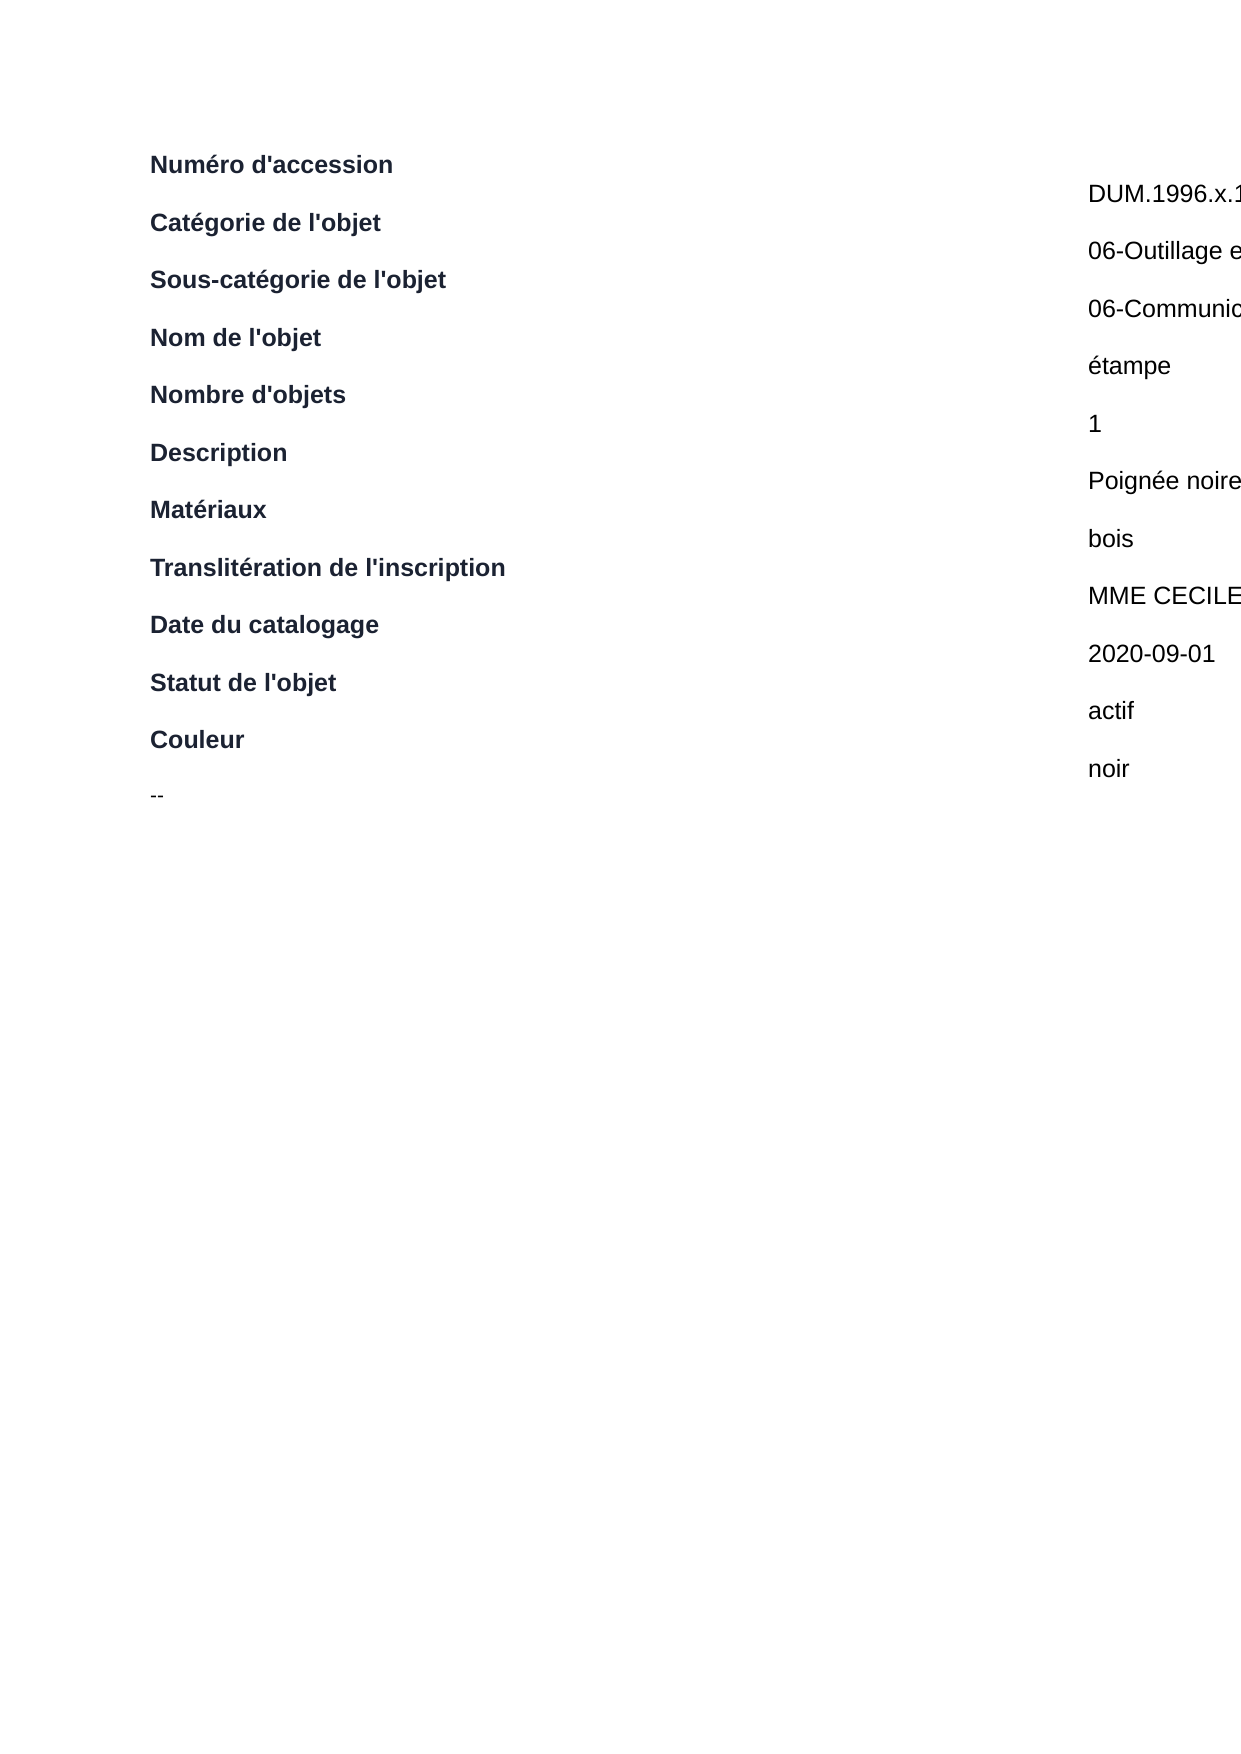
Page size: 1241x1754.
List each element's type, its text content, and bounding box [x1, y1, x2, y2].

text Catégorie de l'objet [150, 207, 1090, 236]
text Translitération de l'inscription [150, 552, 1090, 581]
text 1 [1088, 409, 1240, 437]
text Description [150, 437, 1090, 466]
text DUM.1996.x.1292 [1088, 179, 1240, 207]
text Poignée noire en bois. Inscriptions sur étampe. [1088, 466, 1240, 495]
text actif [1088, 696, 1240, 725]
text Matériaux [150, 495, 1090, 524]
text MME CECILE ... [1088, 581, 1240, 610]
text Date du catalogage [150, 610, 1090, 639]
text bois [1088, 524, 1240, 552]
text Couleur [150, 725, 1090, 754]
text -- [150, 782, 1090, 806]
text noir [1088, 754, 1240, 782]
text 2020-09-01 [1088, 639, 1240, 667]
text Numéro d'accession [150, 150, 1090, 179]
text 06-Communication écrite [1088, 294, 1240, 322]
text Statut de l'objet [150, 667, 1090, 696]
text Nombre d'objets [150, 380, 1090, 409]
text 06-Outillage et équipement pour la communication [1088, 236, 1240, 265]
text Sous-catégorie de l'objet [150, 265, 1090, 294]
text Nom de l'objet [150, 322, 1090, 351]
text étampe [1088, 351, 1240, 380]
